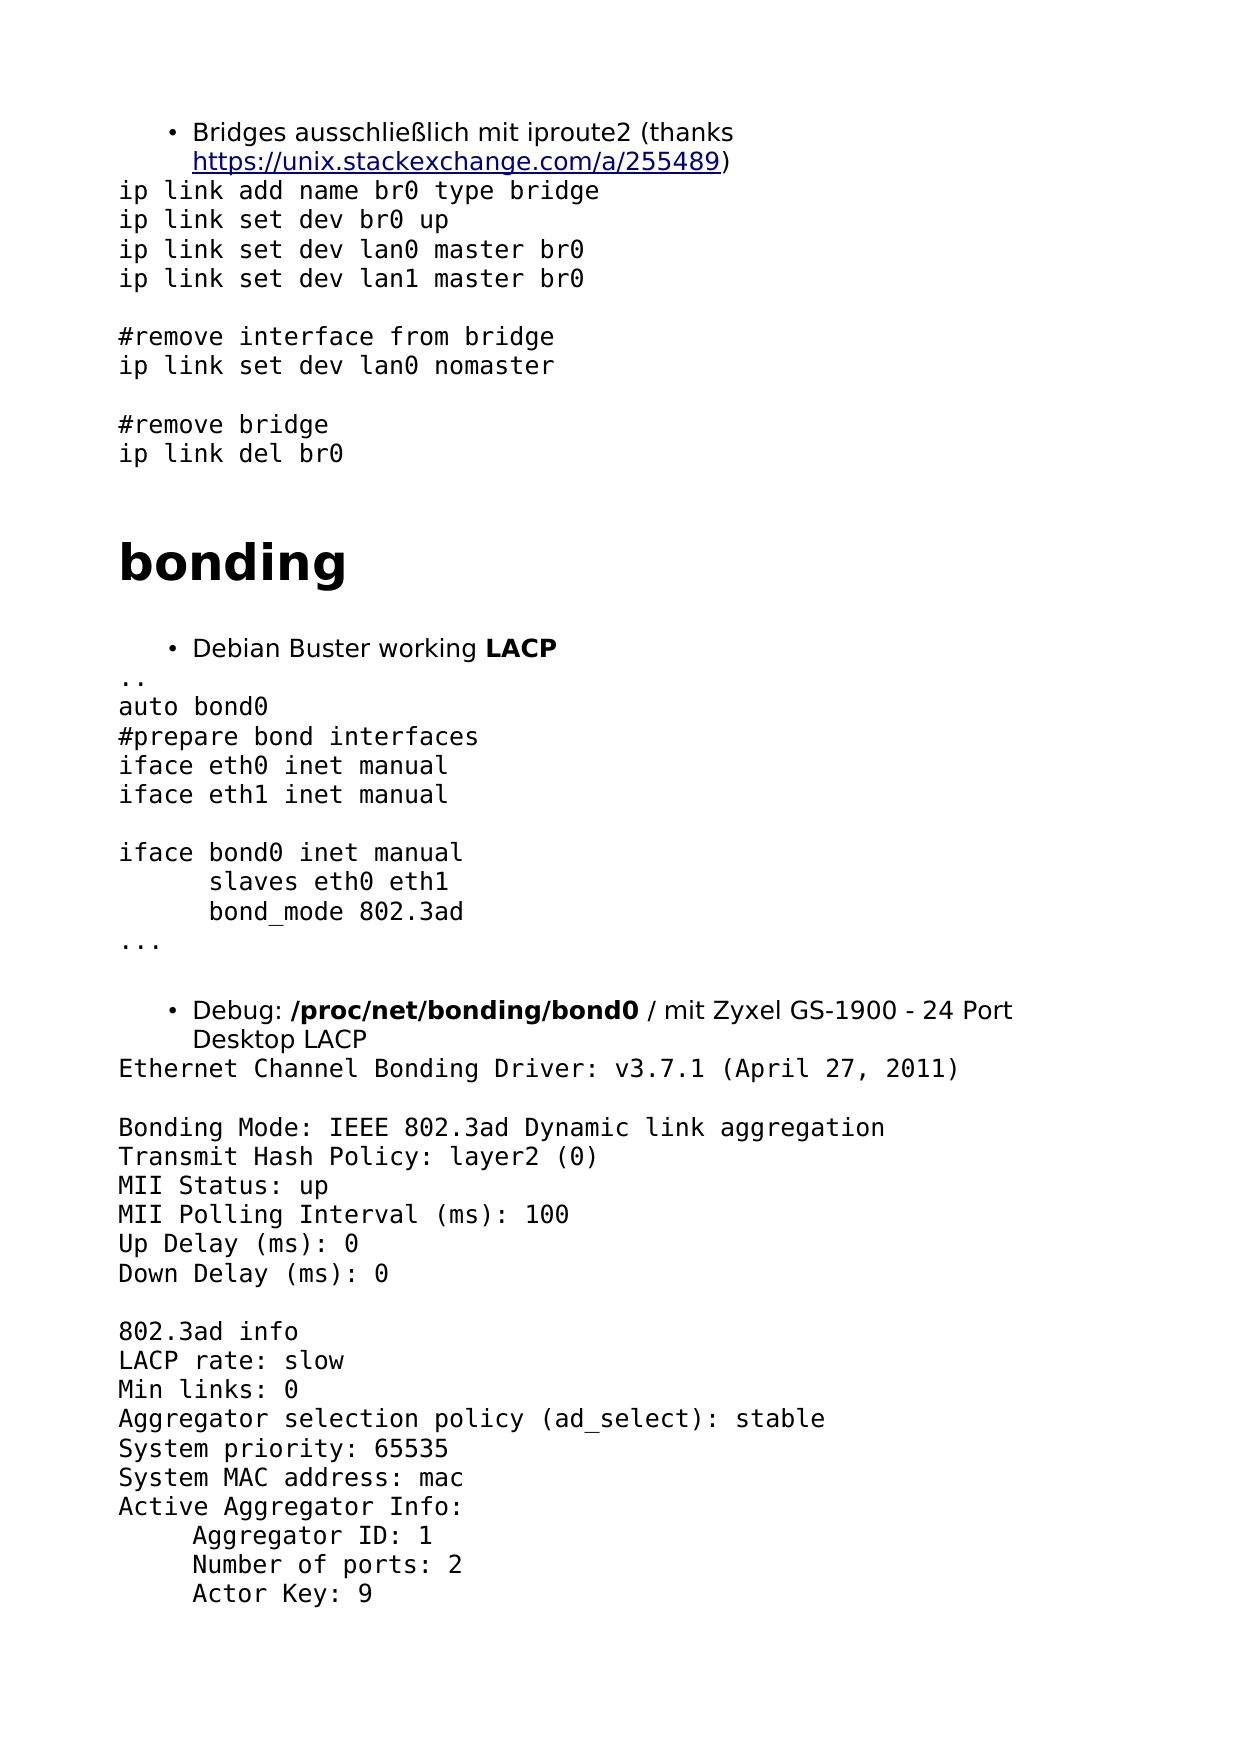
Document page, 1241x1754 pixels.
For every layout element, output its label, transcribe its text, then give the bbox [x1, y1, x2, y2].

list Bridges ausschließlich mit iproute2 (thanks https://unix.stackexchange.com/a/255489) [177, 118, 1122, 176]
list Debug: /proc/net/bonding/bond0 / mit Zyxel GS-1900 - 24 Port Desktop LACP [177, 996, 1122, 1055]
text ip link add name br0 type bridge ip link set dev br0 up ip link set dev lan0 master br0 ip link set dev lan1 master br0 #remove interface from bridge ip link set dev lan0 nomaster #remove bridge ip link del br0 [118, 176, 1122, 497]
subtitle bonding [118, 534, 1122, 592]
text Ethernet Channel Bonding Driver: v3.7.1 (April 27, 2011) Bonding Mode: IEEE 802.3ad Dynamic link aggregation Transmit Hash Policy: layer2 (0) MII Status: up MII Polling Interval (ms): 100 Up Delay (ms): 0 Down Delay (ms): 0 802.3ad info LACP rate: slow Min links: 0 Aggregator selection policy (ad_select): stable System priority: 65535 System MAC address: mac Active Aggregator Info: Aggregator ID: 1 Number of ports: 2 Actor Key: 9 [118, 1055, 1122, 1609]
list Debian Buster working LACP [177, 634, 1122, 663]
text .. auto bond0 #prepare bond interfaces iface eth0 inet manual iface eth1 inet manual iface bond0 inet manual slaves eth0 eth1 bond_mode 802.3ad ... [118, 663, 1122, 955]
